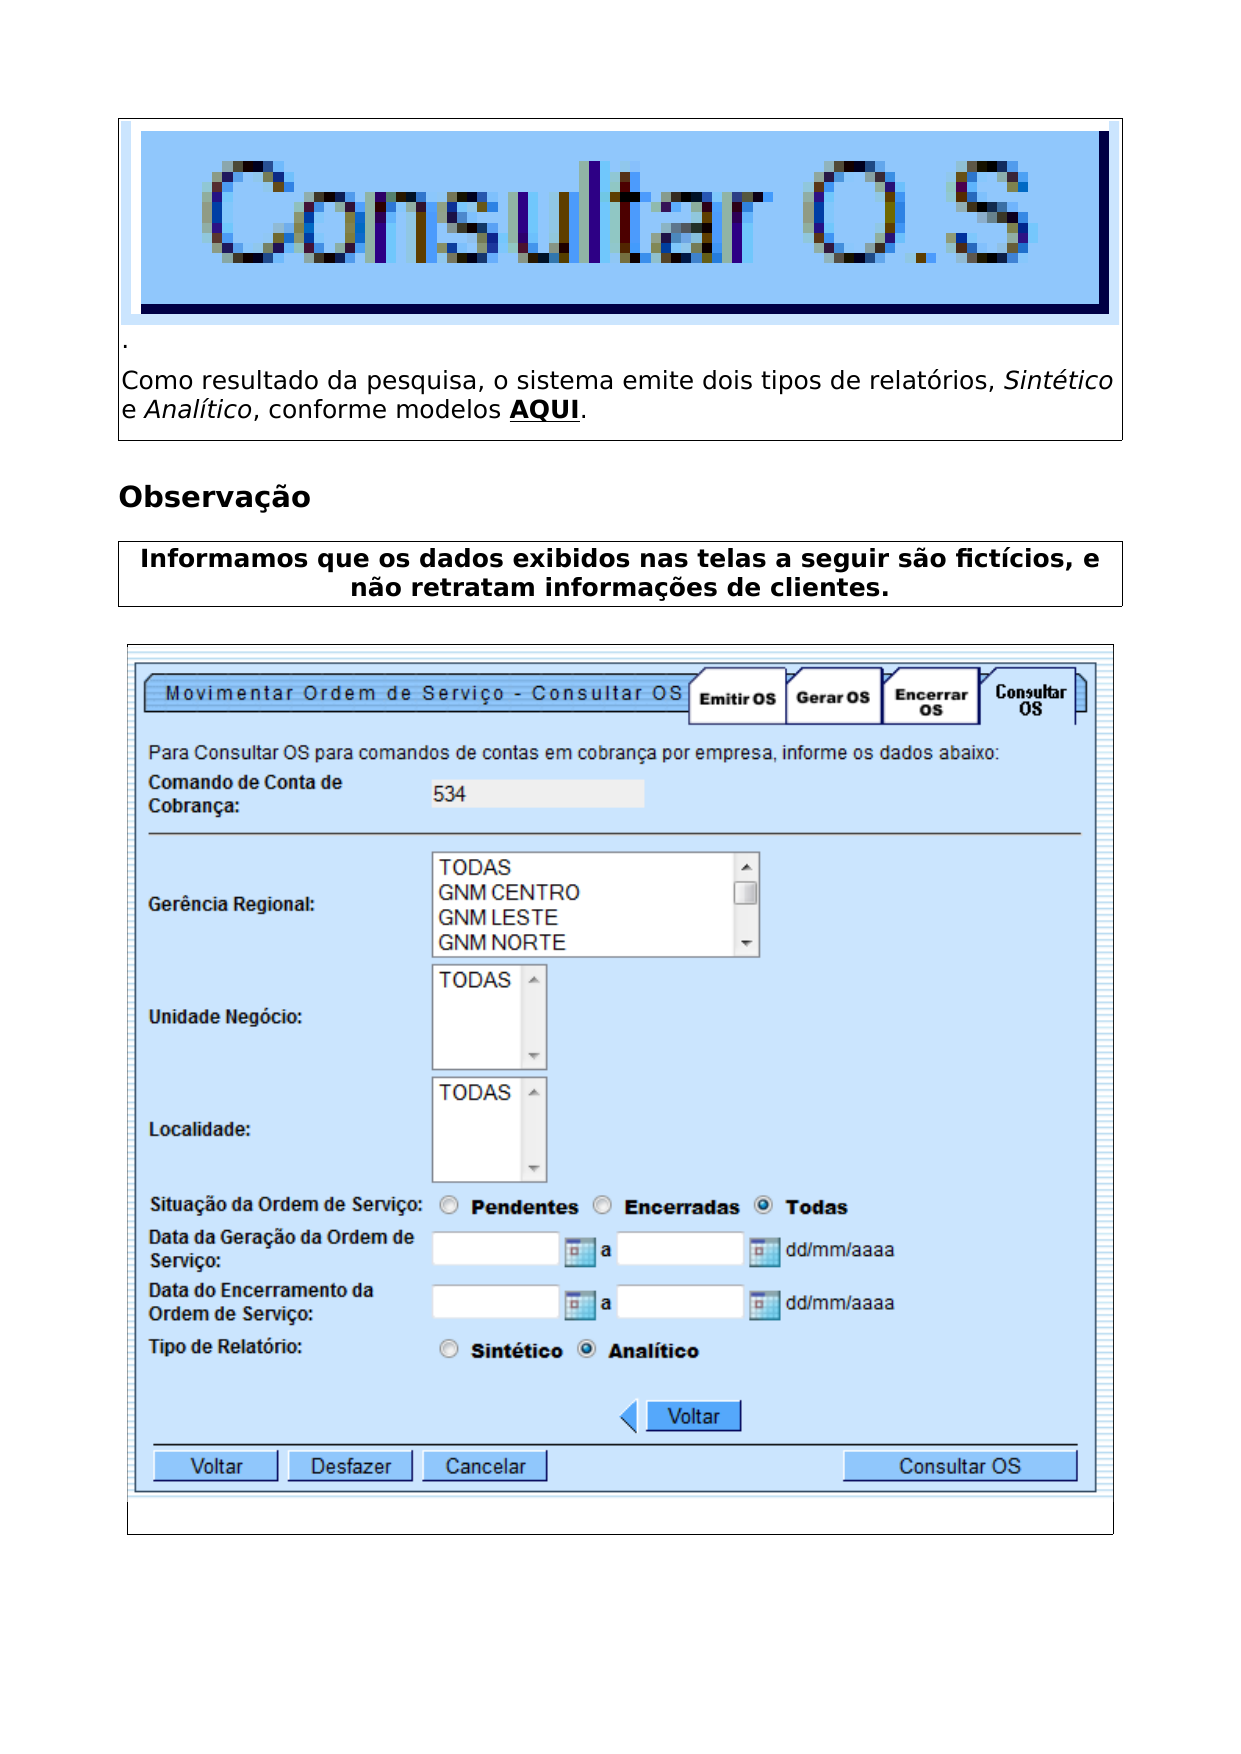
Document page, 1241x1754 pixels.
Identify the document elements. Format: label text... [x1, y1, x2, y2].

table_header [128, 1502, 1113, 1534]
table_header Informamos que os dados exibidos nas telas a seguir são fictícios, e não retratam informações de clientes. [119, 542, 1122, 606]
table_header . Como resultado da pesquisa, o sistema emite dois tipos de relatórios, Sintético e Analítico, conforme modelos AQUI. [119, 119, 1122, 440]
picture [127, 647, 1114, 1502]
subtitle Observação [118, 480, 1122, 514]
picture [121, 121, 1120, 325]
